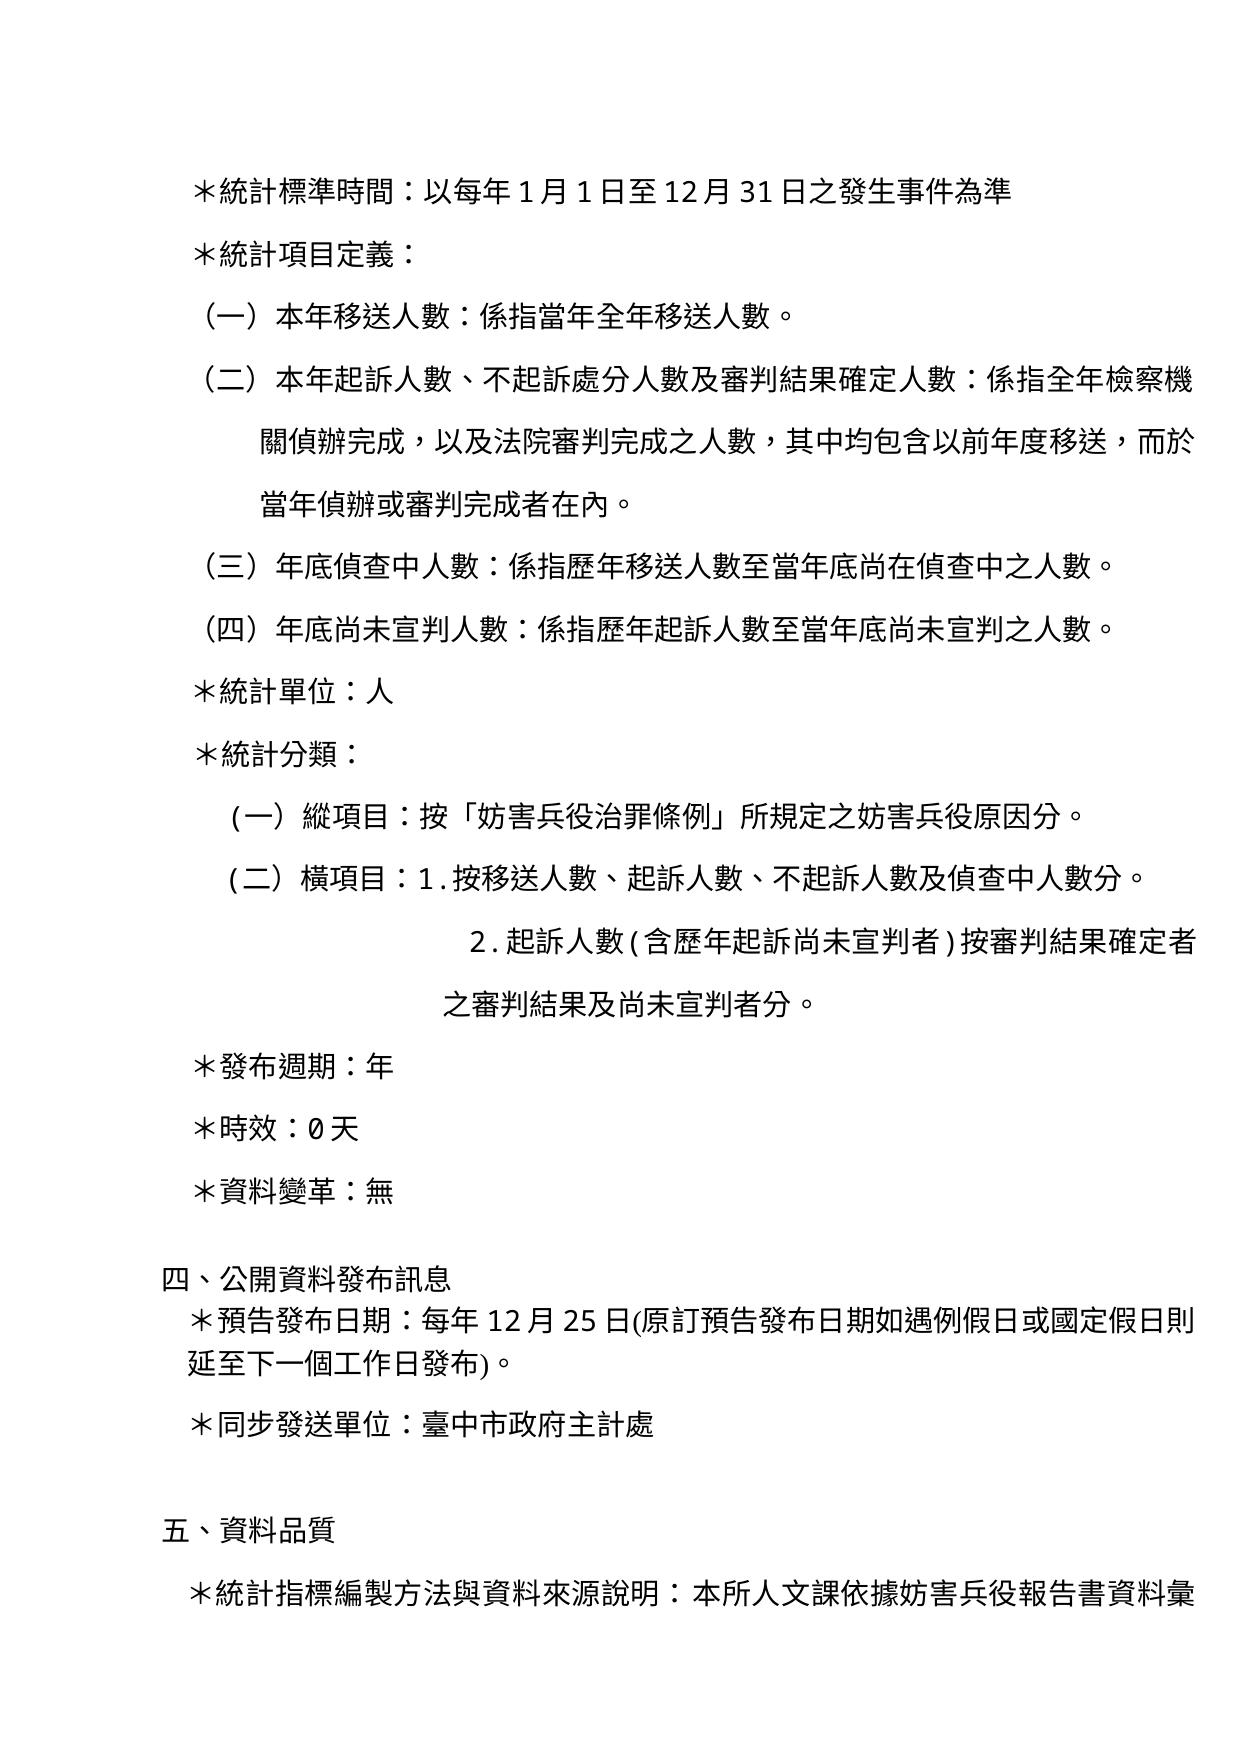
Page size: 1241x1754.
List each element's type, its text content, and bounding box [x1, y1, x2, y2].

table_header ＊統計標準時間：以每年1月1日至12月31日之發生事件為準 ＊統計項目定義： （一）本年移送人數：係指當年全年移送人數。 （二）本年起訴人數、不起訴處分人數及審判結果確定人數：係指全年檢察機關偵辦完成，以及法院審判完成之人數，其中均包含以前年度移送，而於當年偵辦或審判完成者在內。 （三）年底偵查中人數：係指歷年移送人數至當年底尚在偵查中之人數。 （四）年底尚未宣判人數：係指歷年起訴人數至當年底尚未宣判之人數。 ＊統計單位：人 ＊統計分類： (一）縱項目：按「妨害兵役治罪條例」所規定之妨害兵役原因分。 (二）橫項目：1.按移送人數、起訴人數、不起訴人數及偵查中人數分。 2.起訴人數(含歷年起訴尚未宣判者)按審判結果確定者之審判結果及尚未宣判者分。 ＊發布週期：年 ＊時效：0天 ＊資料變革：無 四、公開資料發布訊息 ＊預告發布日期：每年12月25日(原訂預告發布日期如遇例假日或國定假日則延至下一個工作日發布)。 ＊同步發送單位：臺中市政府主計處 五、資料品質 ＊統計指標編製方法與資料來源說明：本所人文課依據妨害兵役報告書資料彙 [150, 148, 1209, 1612]
